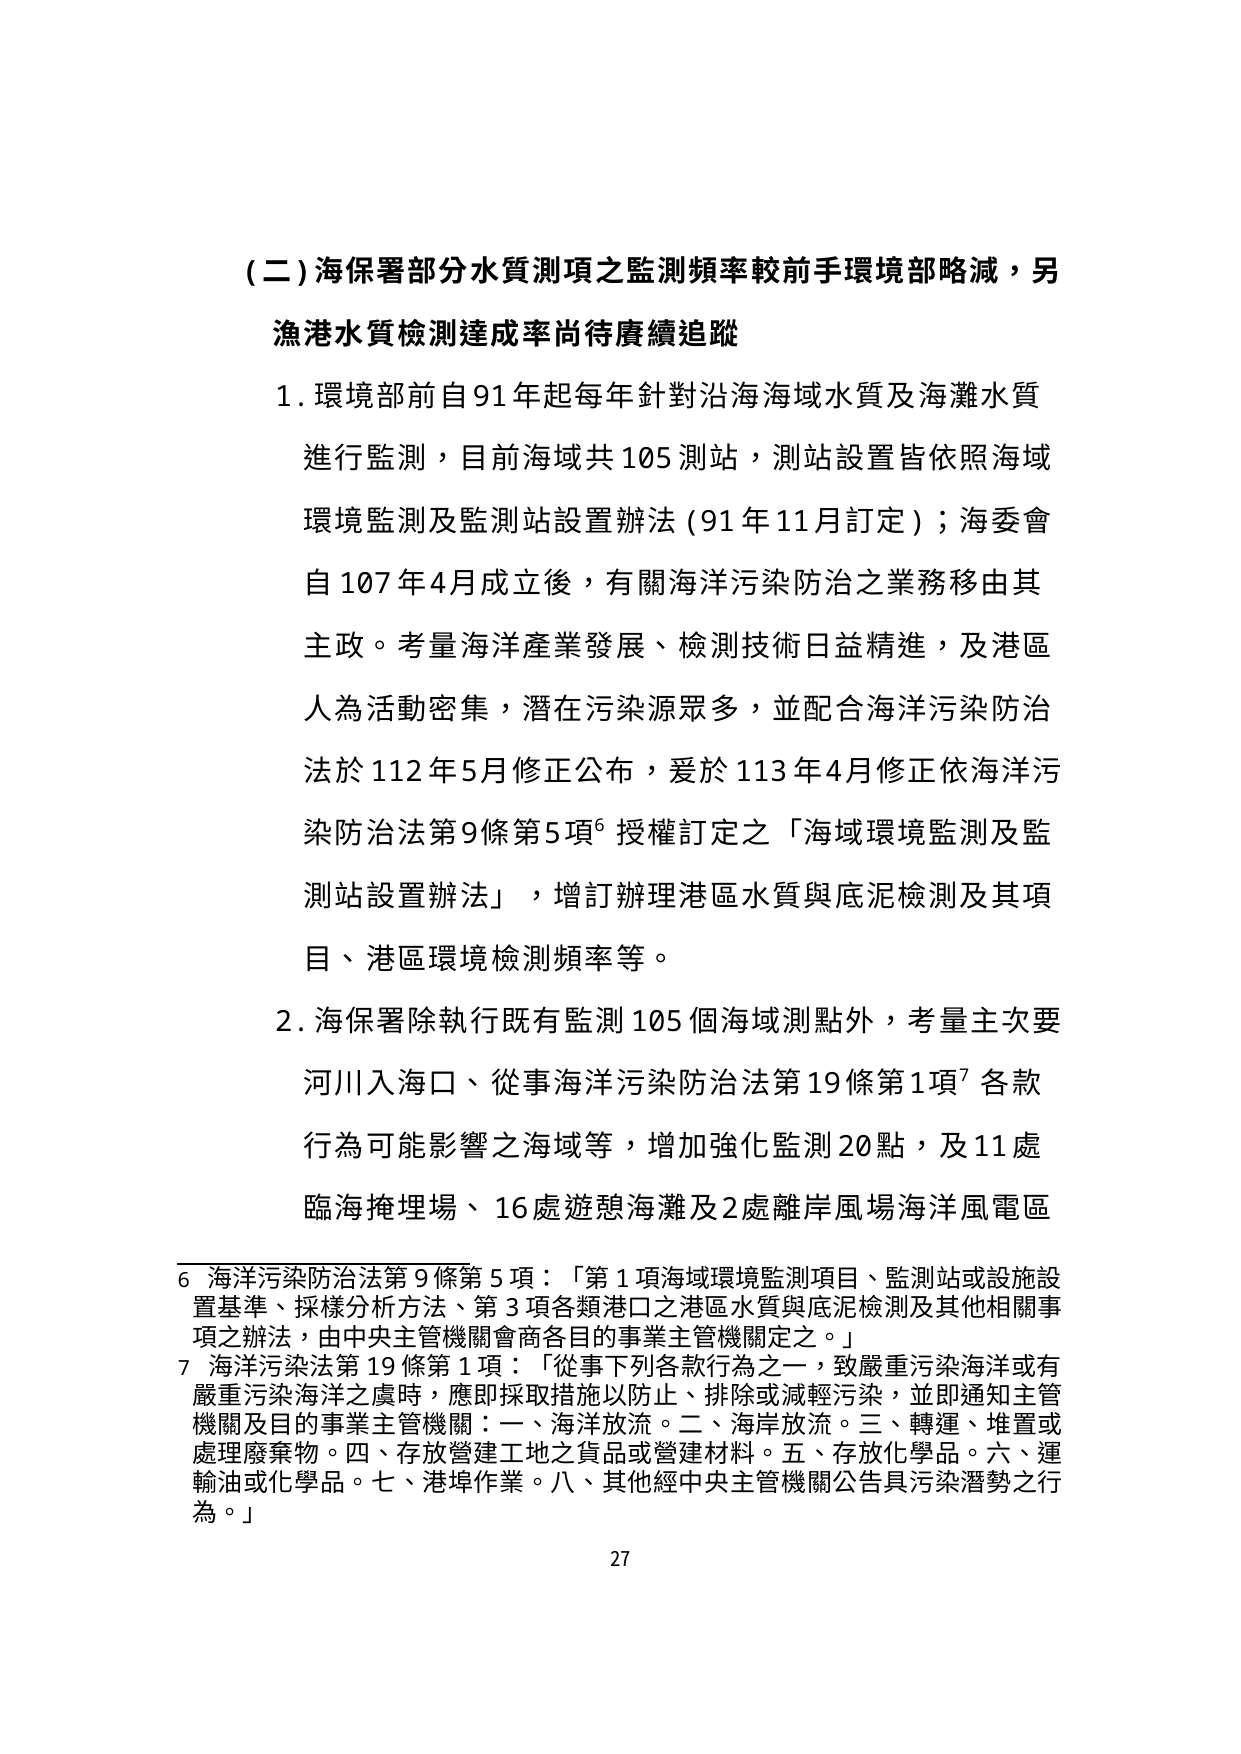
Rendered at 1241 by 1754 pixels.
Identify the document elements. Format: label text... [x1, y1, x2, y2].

text 1.環境部前自91年起每年針對沿海海域水質及海灘水質進行監測，目前海域共105測站，測站設置皆依照海域環境監測及監測站設置辦法(91年11月訂定)；海委會自107年4月成立後，有關海洋污染防治之業務移由其主政。考量海洋產業發展、檢測技術日益精進，及港區人為活動密集，潛在污染源眾多，並配合海洋污染防治法於112年5月修正公布，爰於113年4月修正依海洋污染防治法第9條第5項授權訂定之「海域環境監測及監測站設置辦法」，增訂辦理港區水質與底泥檢測及其項目、港區環境檢測頻率等。 [266, 352, 1063, 977]
text 海洋污染法第19條第1項：「從事下列各款行為之一，致嚴重污染海洋或有嚴重污染海洋之虞時，應即採取措施以防止、排除或減輕污染，並即通知主管機關及目的事業主管機關：一、海洋放流。二、海岸放流。三、轉運、堆置或處理廢棄物。四、存放營建工地之貨品或營建材料。五、存放化學品。六、運輸油或化學品。七、港埠作業。八、其他經中央主管機關公告具污染潛勢之行為。」 [177, 1352, 1063, 1527]
text (二)海保署部分水質測項之監測頻率較前手環境部略減，另漁港水質檢測達成率尚待賡續追蹤 [236, 227, 1063, 352]
text 海洋污染防治法第9條第5項：「第1項海域環境監測項目、監測站或設施設置基準、採樣分析方法、第3項各類港口之港區水質與底泥檢測及其他相關事項之辦法，由中央主管機關會商各目的事業主管機關定之。」 [177, 1264, 1063, 1352]
text 2.海保署除執行既有監測105個海域測點外，考量主次要河川入海口、從事海洋污染防治法第19條第1項各款行為可能影響之海域等，增加強化監測20點，及11處臨海掩埋場、16處遊憩海灘及2處離岸風場海洋風電區 [266, 977, 1063, 1227]
